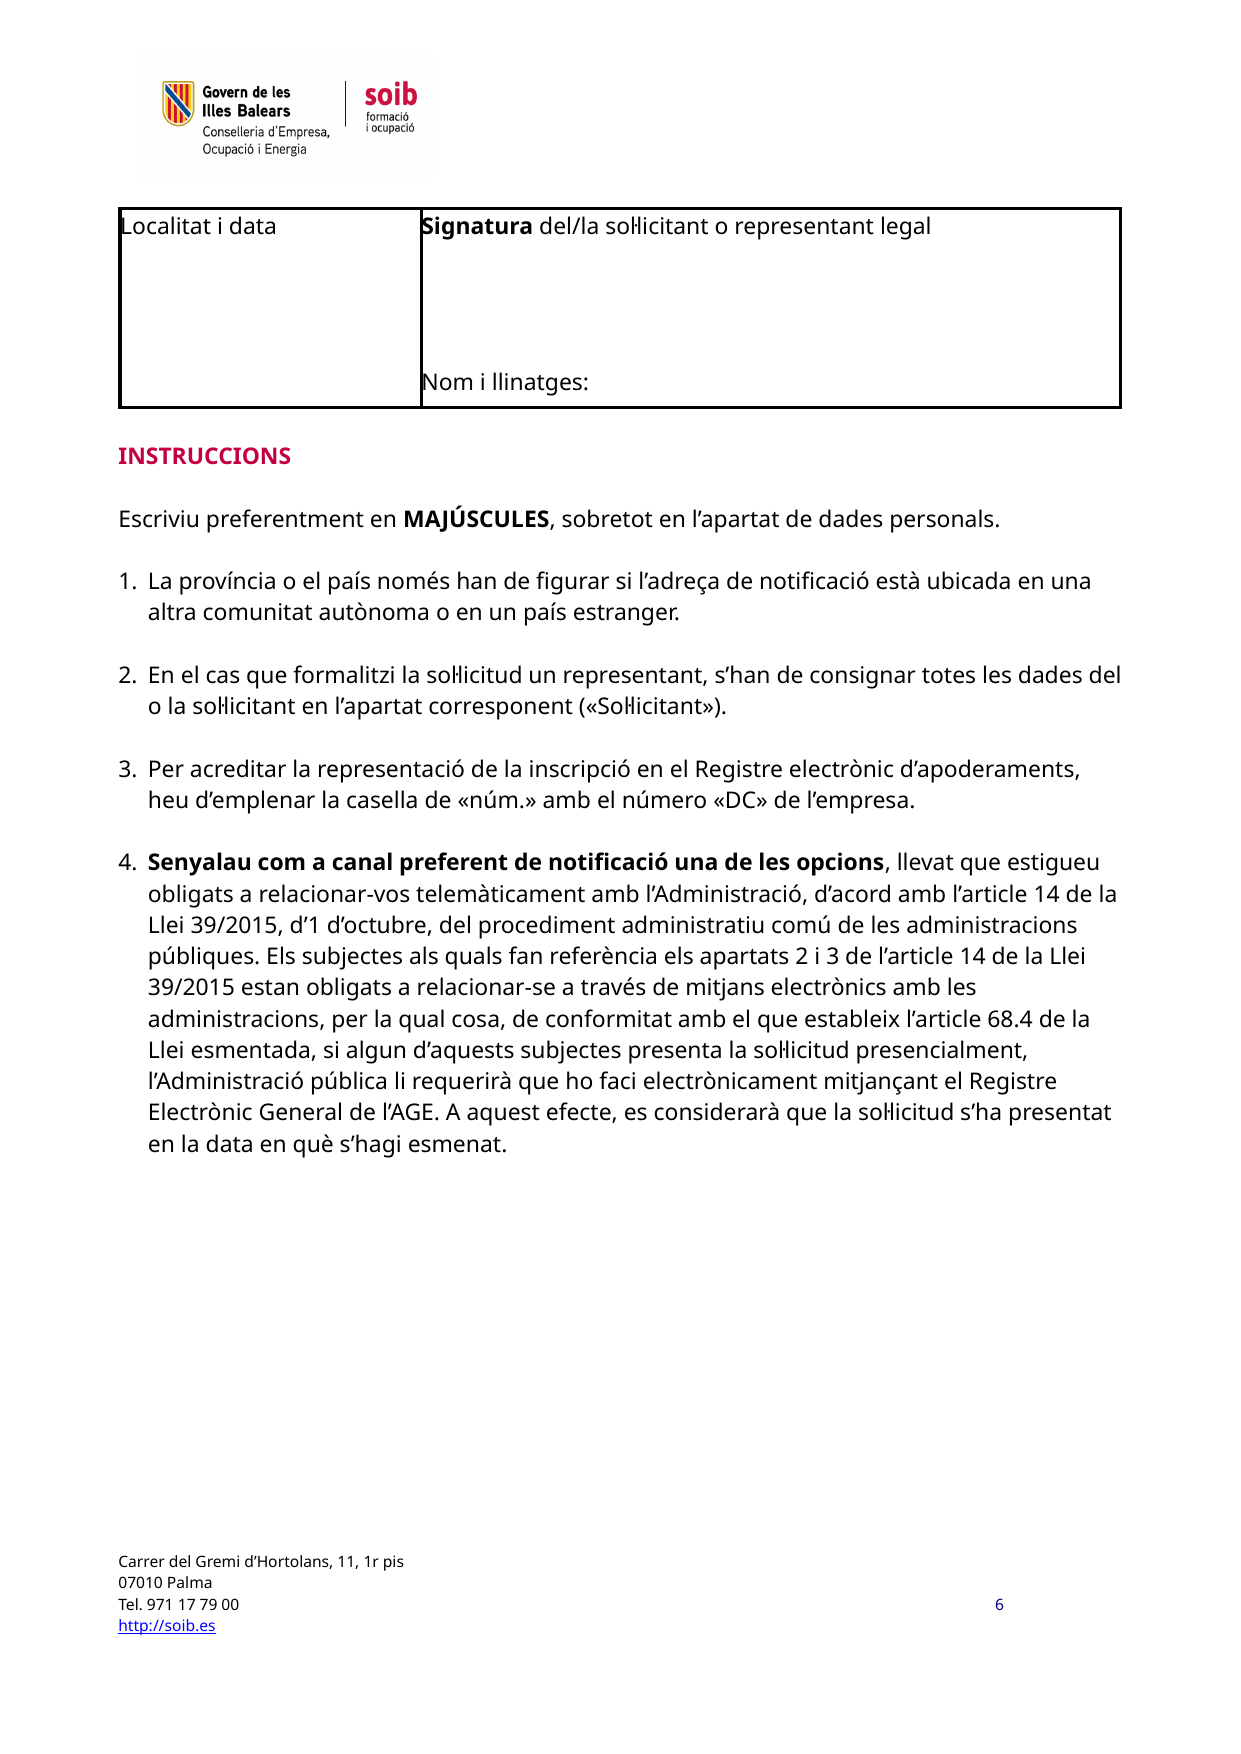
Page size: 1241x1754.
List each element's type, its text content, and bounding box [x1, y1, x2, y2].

text Escriviu preferentment en MAJÚSCULES, sobretot en l’apartat de dades personals. [118, 502, 1122, 534]
list Senyalau com a canal preferent de notificació una de les opcions, llevat que estigueu obligats a relacionar-vos telemàticament amb l’Administració, d’acord amb l’article 14 de la Llei 39/2015, d’1 d’octubre, del procediment administratiu comú de les administracions públiques. Els subjectes als quals fan referència els apartats 2 i 3 de l’article 14 de la Llei 39/2015 estan obligats a relacionar-se a través de mitjans electrònics amb les administracions, per la qual cosa, de conformitat amb el que estableix l’article 68.4 de la Llei esmentada, si algun d’aquests subjectes presenta la sol·licitud presencialment, l’Administració pública li requerirà que ho faci electrònicament mitjançant el Registre Electrònic General de l’AGE. A aquest efecte, es considerarà que la sol·licitud s’ha presentat en la data en què s’hagi esmenat. [118, 846, 1122, 1159]
picture [136, 54, 436, 179]
table_cell Signatura del/la sol·licitant o representant legal Nom i llinatges: [423, 210, 1119, 406]
table_cell Localitat i data [122, 210, 420, 406]
list La província o el país només han de figurar si l’adreça de notificació està ubicada en una altra comunitat autònoma o en un país estranger. [118, 565, 1122, 627]
list Per acreditar la representació de la inscripció en el Registre electrònic d’apoderaments, heu d’emplenar la casella de «núm.» amb el número «DC» de l’empresa. [118, 752, 1122, 815]
list En el cas que formalitzi la sol·licitud un representant, s’han de consignar totes les dades del o la sol·licitant en l’apartat corresponent («Sol·licitant»). [118, 659, 1122, 721]
text INSTRUCCIONS [118, 440, 1122, 471]
